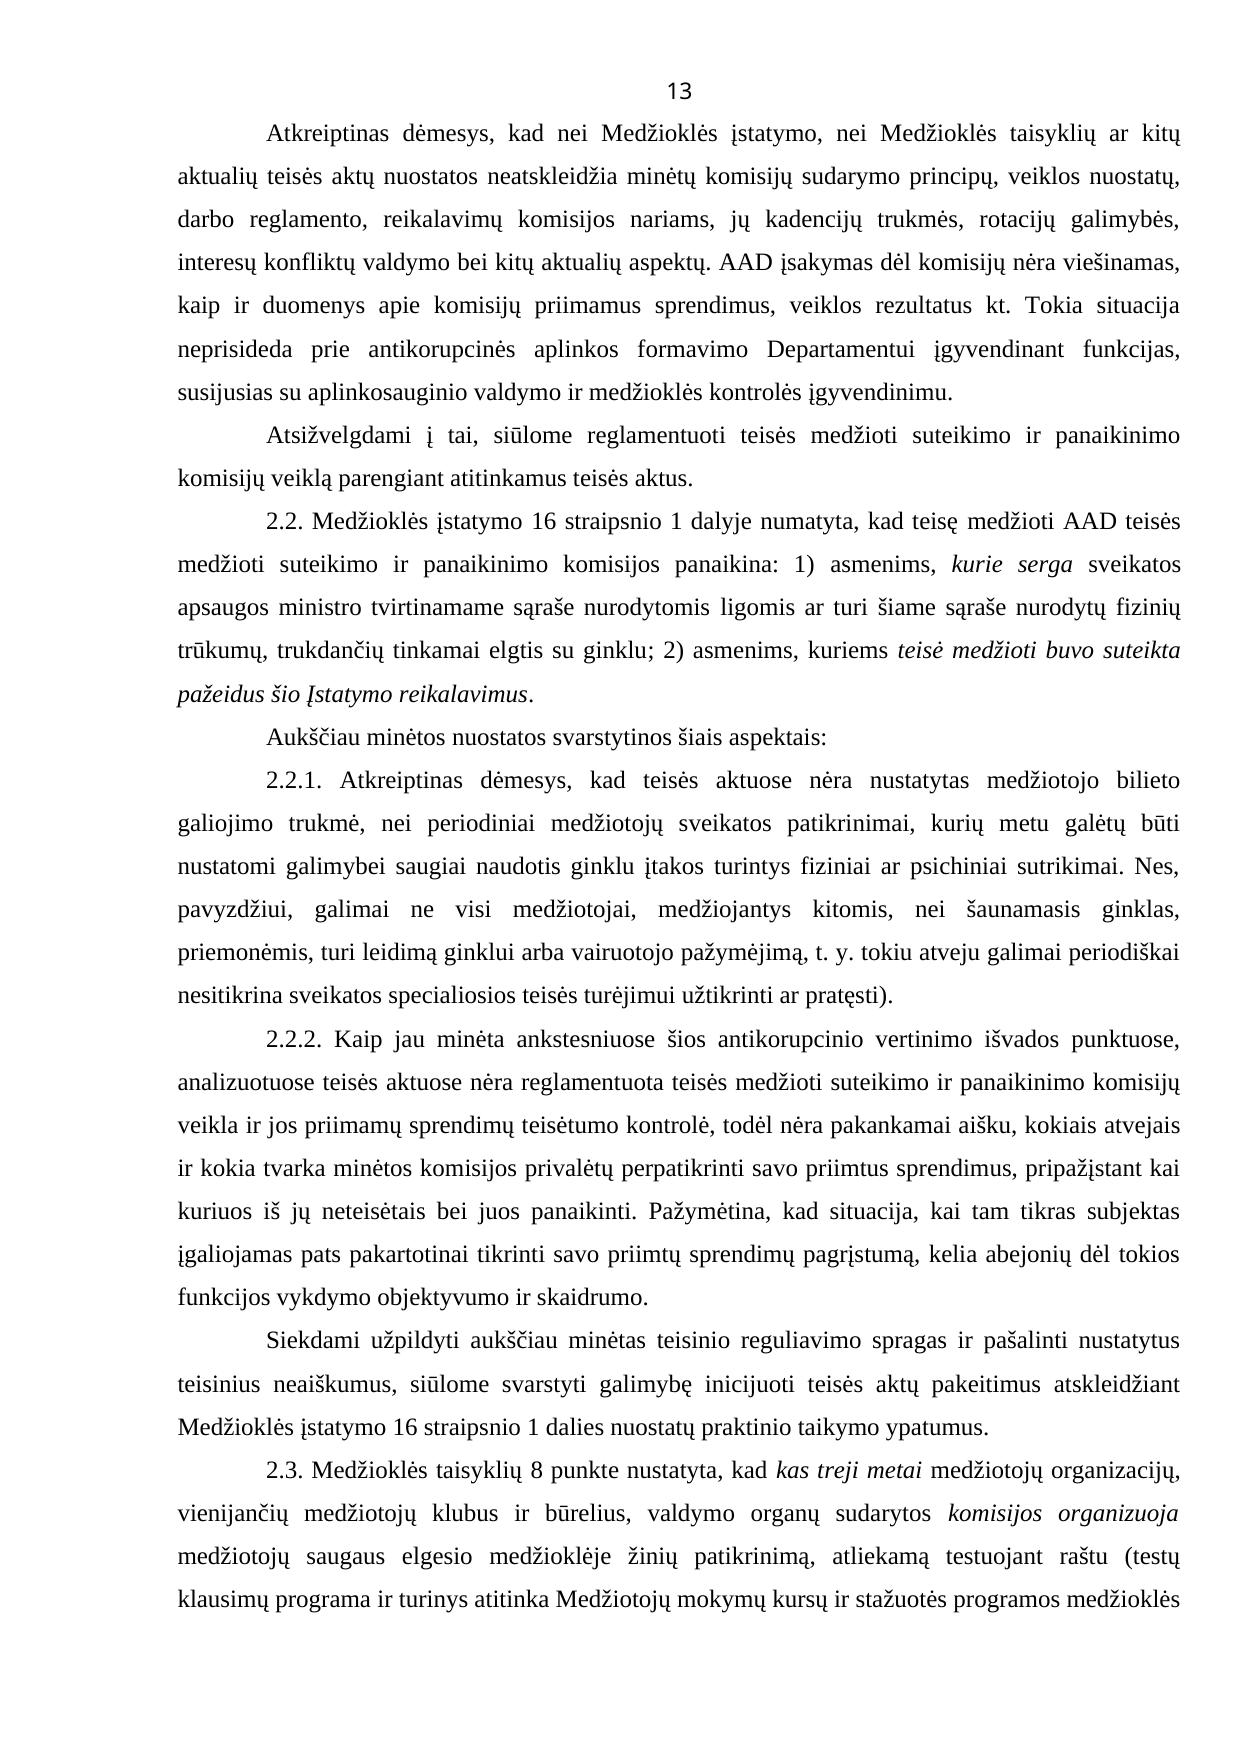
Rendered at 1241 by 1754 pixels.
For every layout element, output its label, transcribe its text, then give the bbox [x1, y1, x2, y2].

text 2.2. Medžioklės įstatymo 16 straipsnio 1 dalyje numatyta, kad teisę medžioti AAD teisės medžioti suteikimo ir panaikinimo komisijos panaikina: 1) asmenims, kurie serga sveikatos apsaugos ministro tvirtinamame sąraše nurodytomis ligomis ar turi šiame sąraše nurodytų fizinių trūkumų, trukdančių tinkamai elgtis su ginklu; 2) asmenims, kuriems teisė medžioti buvo suteikta pažeidus šio Įstatymo reikalavimus. [177, 506, 1181, 707]
text 2.2.2. Kaip jau minėta ankstesniuose šios antikorupcinio vertinimo išvados punktuose, analizuotuose teisės aktuose nėra reglamentuota teisės medžioti suteikimo ir panaikinimo komisijų veikla ir jos priimamų sprendimų teisėtumo kontrolė, todėl nėra pakankamai aišku, kokiais atvejais ir kokia tvarka minėtos komisijos privalėtų perpatikrinti savo priimtus sprendimus, pripažįstant kai kuriuos iš jų neteisėtais bei juos panaikinti. Pažymėtina, kad situacija, kai tam tikras subjektas įgaliojamas pats pakartotinai tikrinti savo priimtų sprendimų pagrįstumą, kelia abejonių dėl tokios funkcijos vykdymo objektyvumo ir skaidrumo. [177, 1024, 1181, 1311]
text 2.3. Medžioklės taisyklių 8 punkte nustatyta, kad kas treji metai medžiotojų organizacijų, vienijančių medžiotojų klubus ir būrelius, valdymo organų sudarytos komisijos organizuoja medžiotojų saugaus elgesio medžioklėje žinių patikrinimą, atliekamą testuojant raštu (testų klausimų programa ir turinys atitinka Medžiotojų mokymų kursų ir stažuotės programos medžioklės [177, 1455, 1181, 1613]
text Atsižvelgdami į tai, siūlome reglamentuoti teisės medžioti suteikimo ir panaikinimo komisijų veiklą parengiant atitinkamus teisės aktus. [177, 420, 1181, 492]
text Siekdami užpildyti aukščiau minėtas teisinio reguliavimo spragas ir pašalinti nustatytus teisinius neaiškumus, siūlome svarstyti galimybę inicijuoti teisės aktų pakeitimus atskleidžiant Medžioklės įstatymo 16 straipsnio 1 dalies nuostatų praktinio taikymo ypatumus. [177, 1326, 1181, 1441]
text Atkreiptinas dėmesys, kad nei Medžioklės įstatymo, nei Medžioklės taisyklių ar kitų aktualių teisės aktų nuostatos neatskleidžia minėtų komisijų sudarymo principų, veiklos nuostatų, darbo reglamento, reikalavimų komisijos nariams, jų kadencijų trukmės, rotacijų galimybės, interesų konfliktų valdymo bei kitų aktualių aspektų. AAD įsakymas dėl komisijų nėra viešinamas, kaip ir duomenys apie komisijų priimamus sprendimus, veiklos rezultatus kt. Tokia situacija neprisideda prie antikorupcinės aplinkos formavimo Departamentui įgyvendinant funkcijas, susijusias su aplinkosauginio valdymo ir medžioklės kontrolės įgyvendinimu. [177, 118, 1181, 406]
text 2.2.1. Atkreiptinas dėmesys, kad teisės aktuose nėra nustatytas medžiotojo bilieto galiojimo trukmė, nei periodiniai medžiotojų sveikatos patikrinimai, kurių metu galėtų būti nustatomi galimybei saugiai naudotis ginklu įtakos turintys fiziniai ar psichiniai sutrikimai. Nes, pavyzdžiui, galimai ne visi medžiotojai, medžiojantys kitomis, nei šaunamasis ginklas, priemonėmis, turi leidimą ginklui arba vairuotojo pažymėjimą, t. y. tokiu atveju galimai periodiškai nesitikrina sveikatos specialiosios teisės turėjimui užtikrinti ar pratęsti). [177, 765, 1181, 1009]
text Aukščiau minėtos nuostatos svarstytinos šiais aspektais: [177, 722, 1181, 751]
